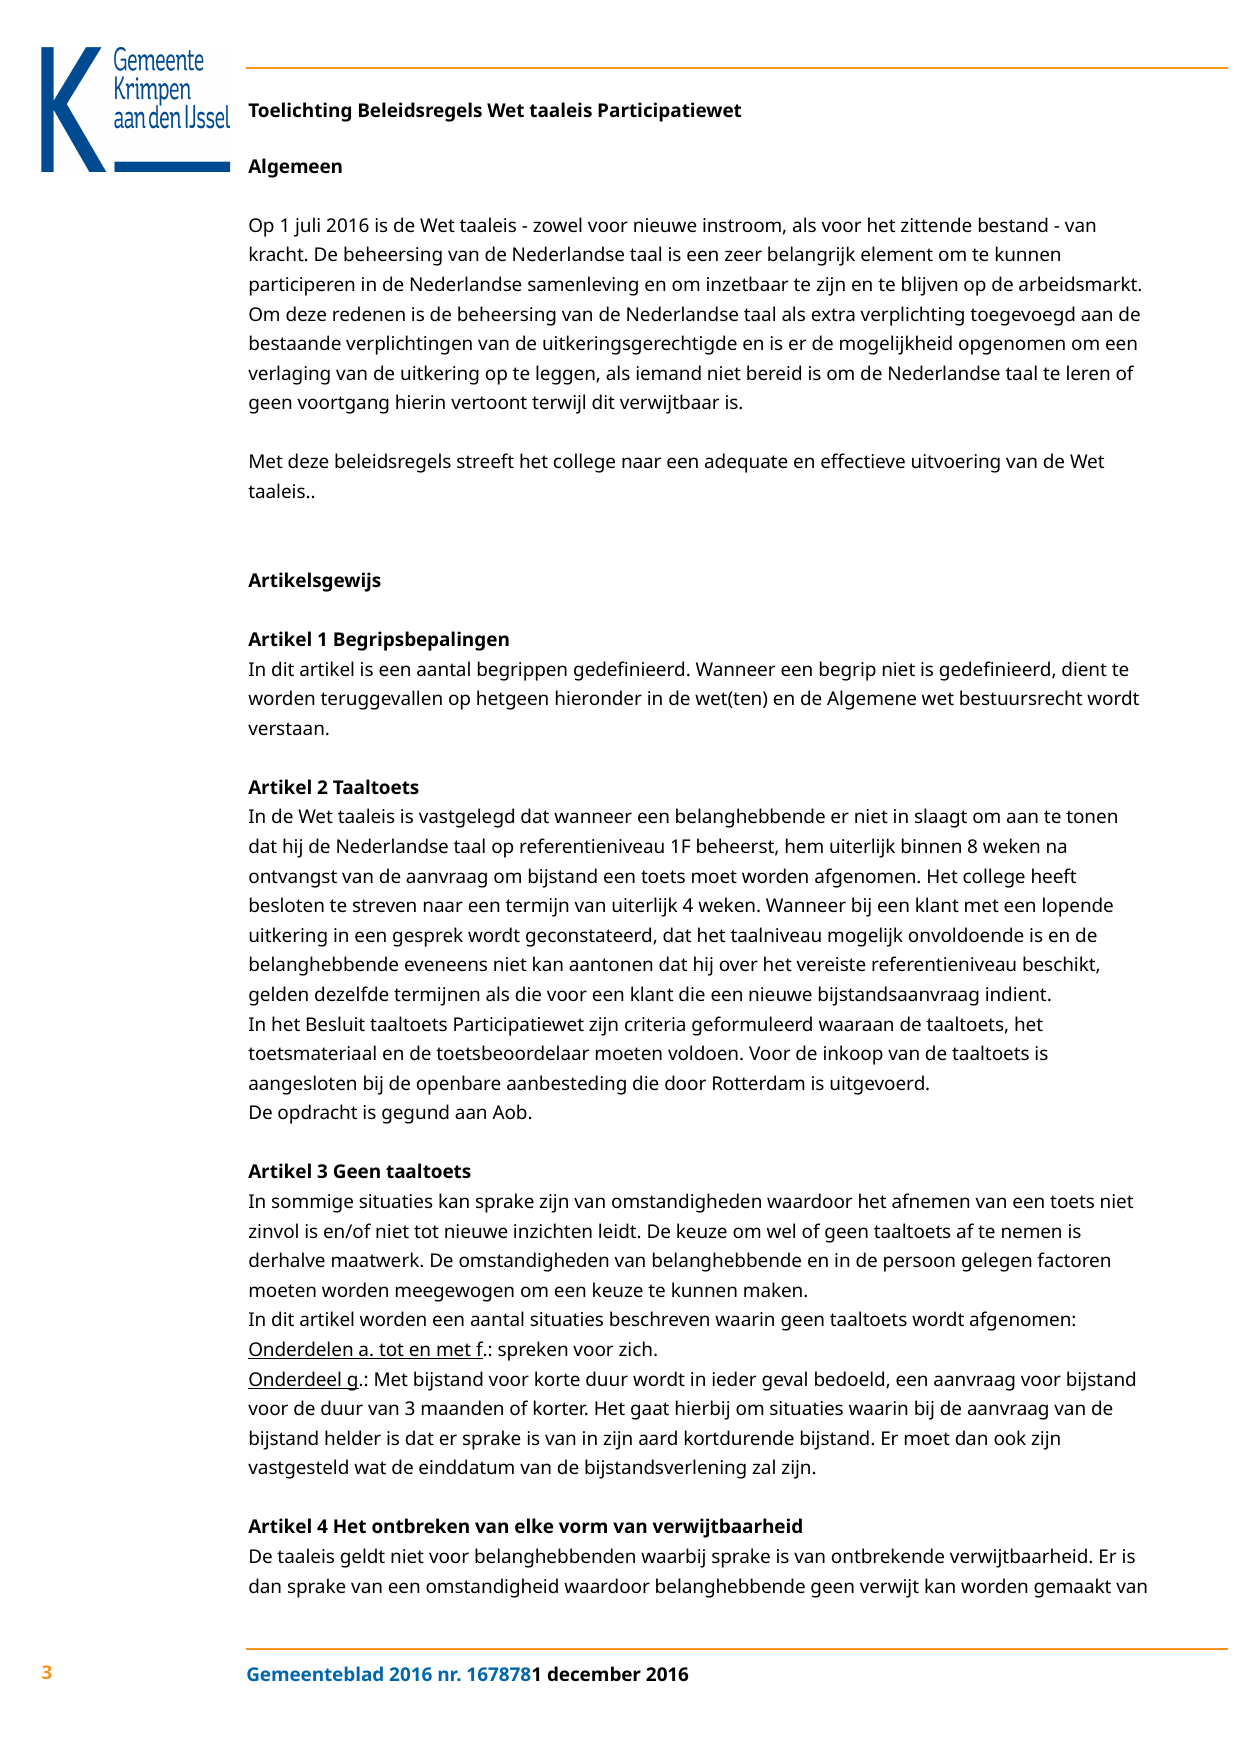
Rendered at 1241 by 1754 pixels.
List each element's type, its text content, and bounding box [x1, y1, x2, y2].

text De taaleis geldt niet voor belanghebbenden waarbij sprake is van ontbrekende verwijtbaarheid. Er is dan sprake van een omstandigheid waardoor belanghebbende geen verwijt kan worden gemaakt van [248, 1543, 1152, 1599]
text Onderdeel g.: Met bijstand voor korte duur wordt in ieder geval bedoeld, een aanvraag voor bijstand voor de duur van 3 maanden of korter. Het gaat hierbij om situaties waarin bij de aanvraag van de bijstand helder is dat er sprake is van in zijn aard kortdurende bijstand. Er moet dan ook zijn vastgesteld wat de einddatum van de bijstandsverlening zal zijn. [248, 1366, 1152, 1480]
text Onderdelen a. tot en met f.: spreken voor zich. [248, 1336, 1152, 1362]
text In dit artikel is een aantal begrippen gedefinieerd. Wanneer een begrip niet is gedefinieerd, dient te worden teruggevallen op hetgeen hieronder in de wet(ten) en de Algemene wet bestuursrecht wordt verstaan. [248, 656, 1152, 741]
text Artikel 3 Geen taaltoets [248, 1159, 1152, 1184]
text Algemeen [248, 153, 1152, 179]
text De opdracht is gegund aan Aob. [248, 1099, 1152, 1125]
text Met deze beleidsregels streeft het college naar een adequate en effectieve uitvoering van de Wet taaleis.. [248, 449, 1152, 504]
picture [41, 47, 231, 172]
text Artikelsgewijs [248, 567, 1152, 593]
text In de Wet taaleis is vastgelegd dat wanneer een belanghebbende er niet in slaagt om aan te tonen dat hij de Nederlandse taal op referentieniveau 1F beheerst, hem uiterlijk binnen 8 weken na ontvangst van de aanvraag om bijstand een toets moet worden afgenomen. Het college heeft besloten te streven naar een termijn van uiterlijk 4 weken. Wanneer bij een klant met een lopende uitkering in een gesprek wordt geconstateerd, dat het taalniveau mogelijk onvoldoende is en de belanghebbende eveneens niet kan aantonen dat hij over het vereiste referentieniveau beschikt, gelden dezelfde termijnen als die voor een klant die een nieuwe bijstandsaanvraag indient. [248, 804, 1152, 1007]
text Toelichting Beleidsregels Wet taaleis Participatiewet [248, 95, 1152, 123]
text Op 1 juli 2016 is de Wet taaleis - zowel voor nieuwe instroom, als voor het zittende bestand - van kracht. De beheersing van de Nederlandse taal is een zeer belangrijk element om te kunnen participeren in de Nederlandse samenleving en om inzetbaar te zijn en te blijven op de arbeidsmarkt. Om deze redenen is de beheersing van de Nederlandse taal als extra verplichting toegevoegd aan de bestaande verplichtingen van de uitkeringsgerechtigde en is er de mogelijkheid opgenomen om een verlaging van de uitkering op te leggen, als iemand niet bereid is om de Nederlandse taal te leren of geen voortgang hierin vertoont terwijl dit verwijtbaar is. [248, 212, 1152, 415]
text In het Besluit taaltoets Participatiewet zijn criteria geformuleerd waaraan de taaltoets, het toetsmateriaal en de toetsbeoordelaar moeten voldoen. Voor de inkoop van de taaltoets is aangesloten bij de openbare aanbesteding die door Rotterdam is uitgevoerd. [248, 1011, 1152, 1096]
text In dit artikel worden een aantal situaties beschreven waarin geen taaltoets wordt afgenomen: [248, 1307, 1152, 1332]
text Artikel 1 Begripsbepalingen [248, 626, 1152, 652]
text Artikel 2 Taaltoets [248, 774, 1152, 800]
text In sommige situaties kan sprake zijn van omstandigheden waardoor het afnemen van een toets niet zinvol is en/of niet tot nieuwe inzichten leidt. De keuze om wel of geen taaltoets af te nemen is derhalve maatwerk. De omstandigheden van belanghebbende en in de persoon gelegen factoren moeten worden meegewogen om een keuze te kunnen maken. [248, 1188, 1152, 1303]
text Artikel 4 Het ontbreken van elke vorm van verwijtbaarheid [248, 1514, 1152, 1539]
